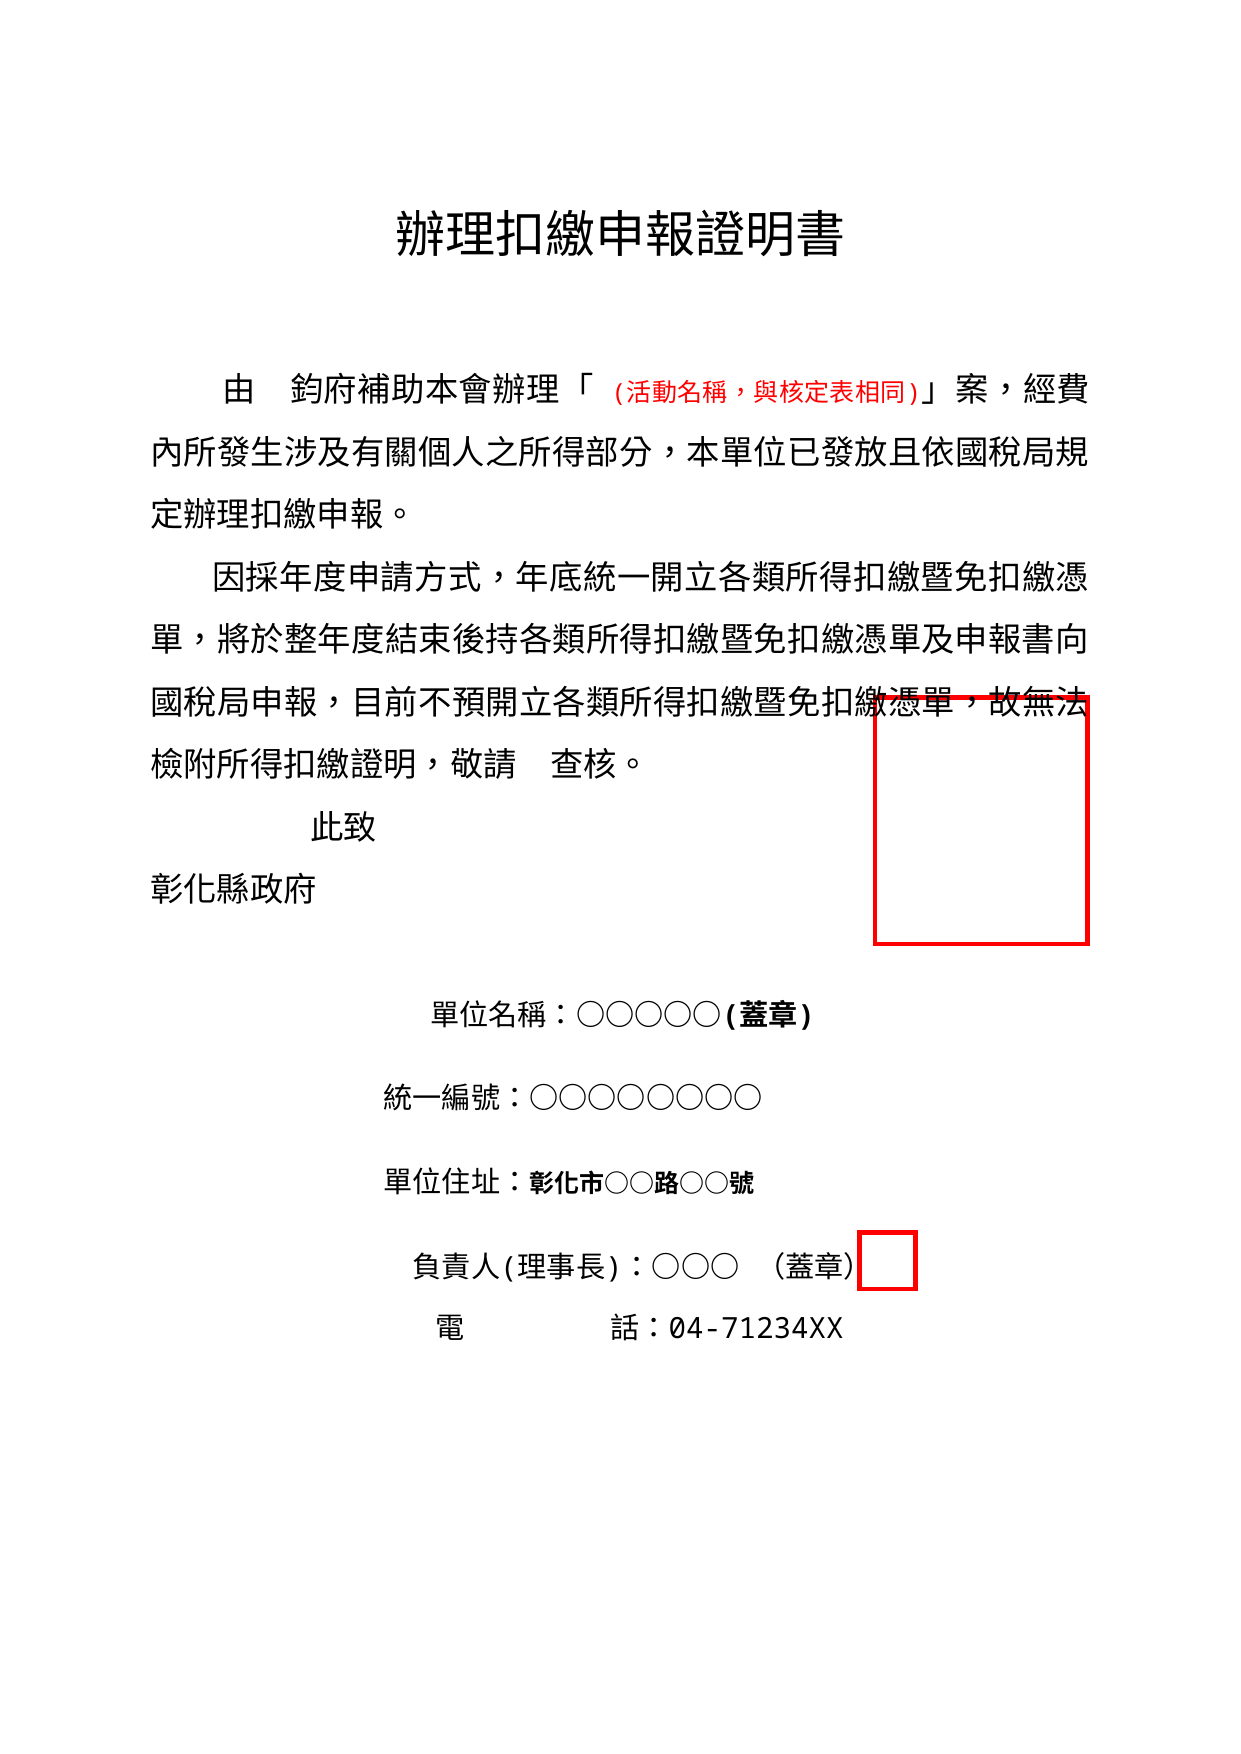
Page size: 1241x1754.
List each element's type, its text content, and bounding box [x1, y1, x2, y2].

text 電 話：04-71234XX [150, 1284, 1090, 1347]
text 單位住址：彰化市○○路○○號 [150, 1138, 1090, 1201]
text 因採年度申請方式，年底統一開立各類所得扣繳暨免扣繳憑單，將於整年度結束後持各類所得扣繳暨免扣繳憑單及申報書向國稅局申報，目前不預開立各類所得扣繳暨免扣繳憑單，故無法檢附所得扣繳證明，敬請 查核。 [150, 533, 1090, 783]
text 辦理扣繳申報證明書 [150, 158, 1090, 283]
text 單位名稱：○○○○○(蓋章) [150, 971, 1090, 1033]
text 由 鈞府補助本會辦理「 (活動名稱，與核定表相同)」案，經費內所發生涉及有關個人之所得部分，本單位已發放且依國稅局規定辦理扣繳申報。 [150, 346, 1090, 533]
text 負責人(理事長)：○○○ （蓋章） [150, 1222, 1090, 1284]
text 彰化縣政府 [150, 846, 873, 908]
text 統一編號：○○○○○○○○ [150, 1054, 1090, 1117]
text 此致 [150, 783, 873, 846]
